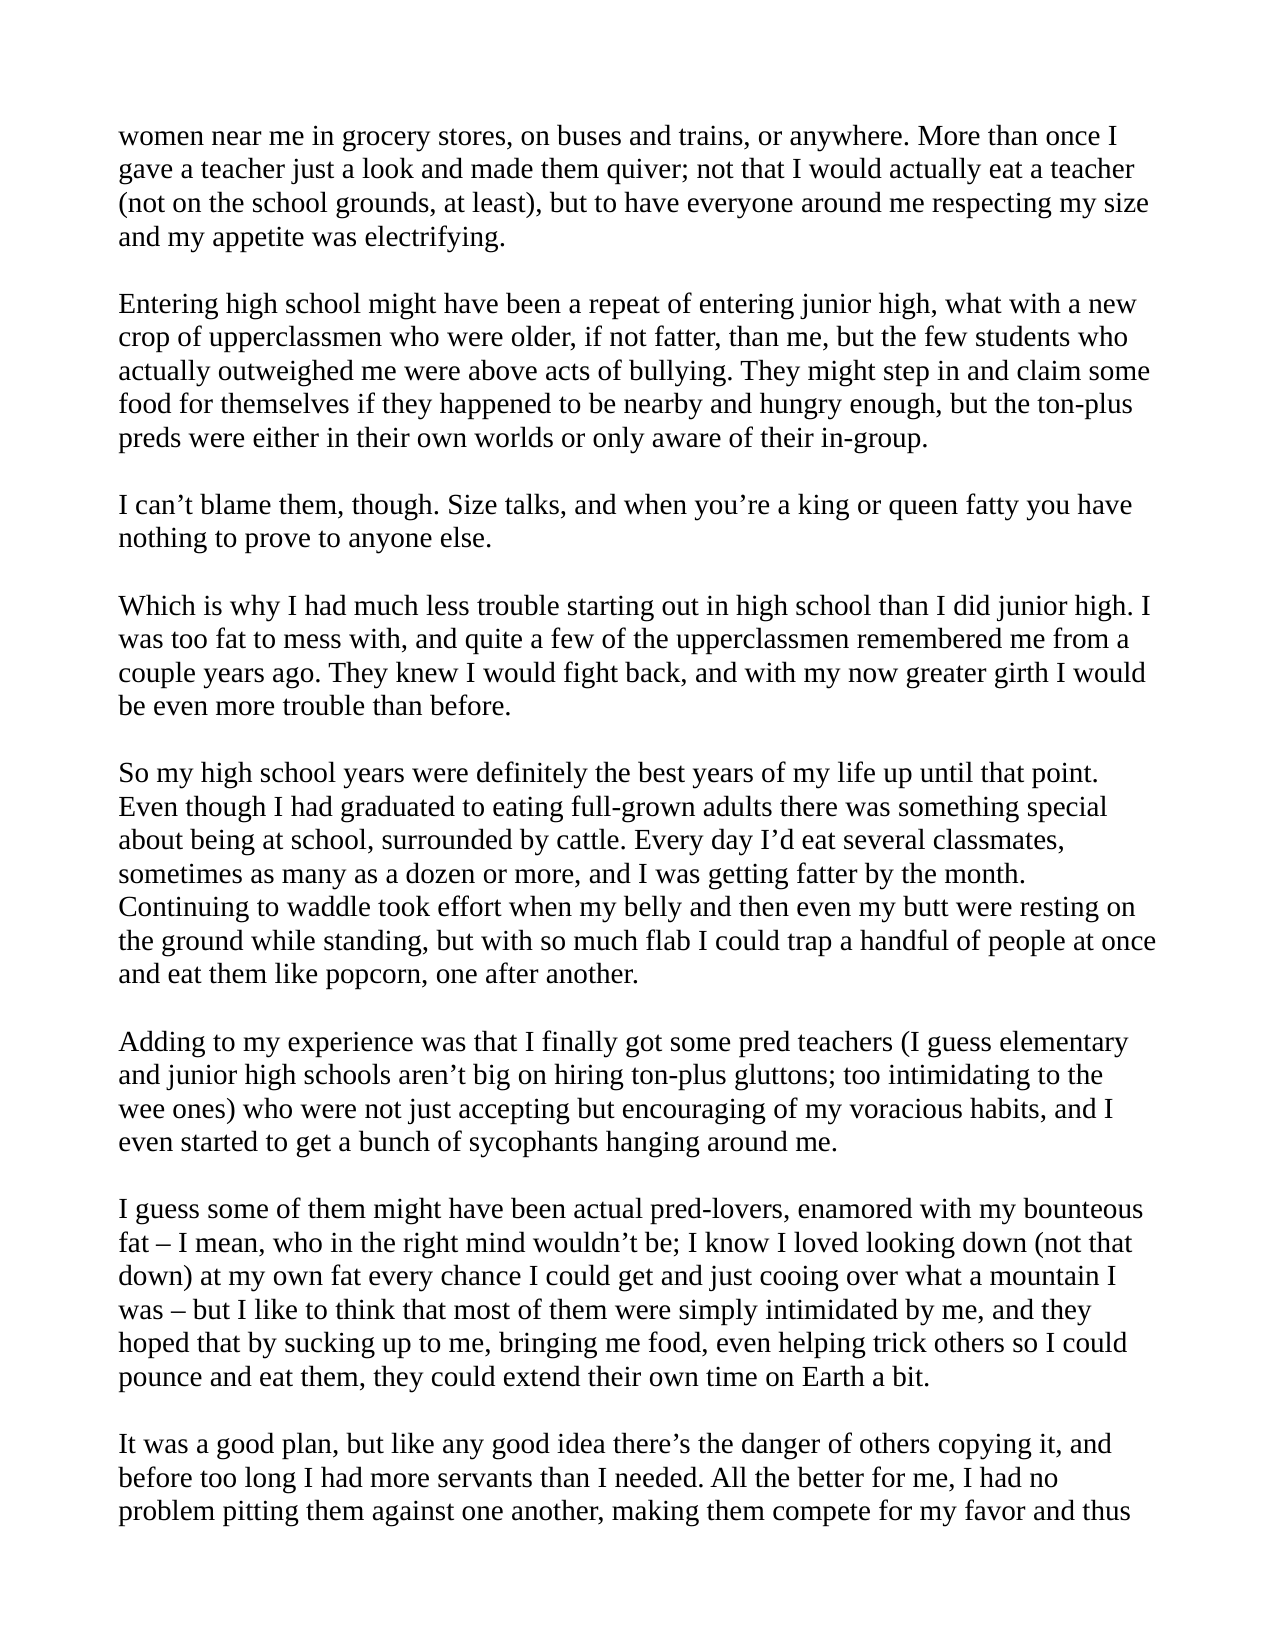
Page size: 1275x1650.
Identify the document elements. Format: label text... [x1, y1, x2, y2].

text Entering high school might have been a repeat of entering junior high, what with a new crop of upperclassmen who were older, if not fatter, than me, but the few students who actually outweighed me were above acts of bullying. They might step in and claim some food for themselves if they happened to be nearby and hungry enough, but the ton-plus preds were either in their own worlds or only aware of their in-group. [118, 286, 1157, 453]
text Adding to my experience was that I finally got some pred teachers (I guess elementary and junior high schools aren’t big on hiring ton-plus gluttons; too intimidating to the wee ones) who were not just accepting but encouraging of my voracious habits, and I even started to get a bunch of sycophants hanging around me. [118, 1024, 1157, 1158]
text women near me in grocery stores, on buses and trains, or anywhere. More than once I gave a teacher just a look and made them quiver; not that I would actually eat a teacher (not on the school grounds, at least), but to have everyone around me respecting my size and my appetite was electrifying. [118, 118, 1157, 252]
text Which is why I had much less trouble starting out in high school than I did junior high. I was too fat to mess with, and quite a few of the upperclassmen remembered me from a couple years ago. They knew I would fight back, and with my now greater girth I would be even more trouble than before. [118, 588, 1157, 722]
text So my high school years were definitely the best years of my life up until that point. Even though I had graduated to eating full-grown adults there was something special about being at school, surrounded by cattle. Every day I’d eat several classmates, sometimes as many as a dozen or more, and I was getting fatter by the month. Continuing to waddle took effort when my belly and then even my butt were resting on the ground while standing, but with so much flab I could trap a handful of people at once and eat them like popcorn, one after another. [118, 755, 1157, 990]
text I guess some of them might have been actual pred-lovers, enamored with my bounteous fat – I mean, who in the right mind wouldn’t be; I know I loved looking down (not that down) at my own fat every chance I could get and just cooing over what a mountain I was – but I like to think that most of them were simply intimidated by me, and they hoped that by sucking up to me, bringing me food, even helping trick others so I could pounce and eat them, they could extend their own time on Earth a bit. [118, 1191, 1157, 1393]
text I can’t blame them, though. Size talks, and when you’re a king or queen fatty you have nothing to prove to anyone else. [118, 487, 1157, 554]
text It was a good plan, but like any good idea there’s the danger of others copying it, and before too long I had more servants than I needed. All the better for me, I had no problem pitting them against one another, making them compete for my favor and thus [118, 1426, 1157, 1527]
